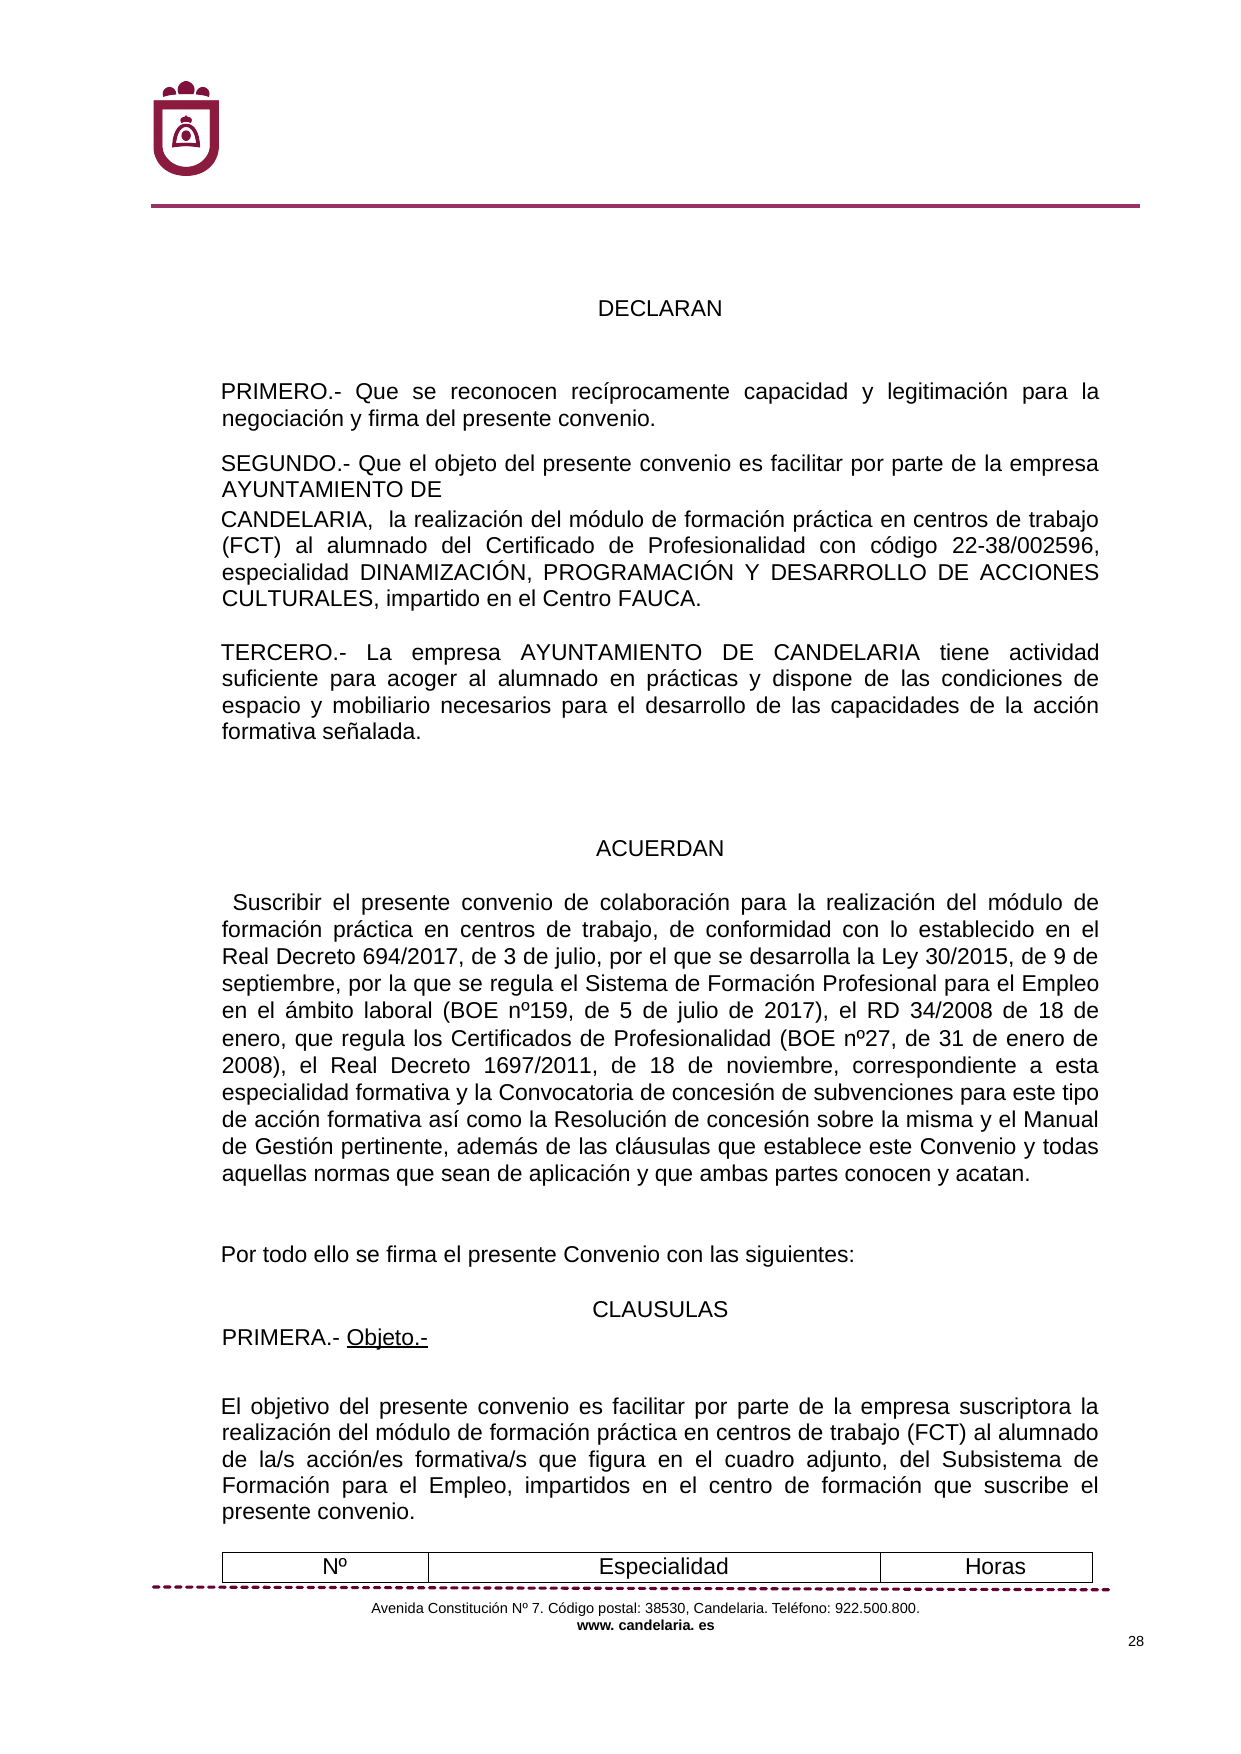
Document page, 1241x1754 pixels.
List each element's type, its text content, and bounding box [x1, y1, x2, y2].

text Suscribir el presente convenio de colaboración para la realización del módulo de formación práctica en centros de trabajo, de conformidad con lo establecido en el Real Decreto 694/2017, de 3 de julio, por el que se desarrolla la Ley 30/2015, de 9 de septiembre, por la que se regula el Sistema de Formación Profesional para el Empleo en el ámbito laboral (BOE nº159, de 5 de julio de 2017), el RD 34/2008 de 18 de enero, que regula los Certificados de Profesionalidad (BOE nº27, de 31 de enero de 2008), el Real Decreto 1697/2011, de 18 de noviembre, correspondiente a esta especialidad formativa y la Convocatoria de concesión de subvenciones para este tipo de acción formativa así como la Resolución de concesión sobre la misma y el Manual de Gestión pertinente, además de las cláusulas que establece este Convenio y todas aquellas normas que sean de aplicación y que ambas partes conocen y acatan. [222, 889, 1100, 1186]
text PRIMERA.- Objeto.- [222, 1323, 1100, 1350]
text CANDELARIA, la realización del módulo de formación práctica en centros de trabajo (FCT) al alumnado del Certificado de Profesionalidad con código 22-38/002596, especialidad DINAMIZACIÓN, PROGRAMACIÓN Y DESARROLLO DE ACCIONES CULTURALES, impartido en el Centro FAUCA. [221, 506, 1100, 611]
table_header Especialidad [429, 1553, 880, 1582]
table_header Horas [881, 1553, 1092, 1582]
text TERCERO.- La empresa AYUNTAMIENTO DE CANDELARIA tiene actividad suficiente para acoger al alumnado en prácticas y dispone de las condiciones de espacio y mobiliario necesarios para el desarrollo de las capacidades de la acción formativa señalada. [221, 639, 1100, 744]
table_header Nº [223, 1553, 428, 1582]
text El objetivo del presente convenio es facilitar por parte de la empresa suscriptora la realización del módulo de formación práctica en centros de trabajo (FCT) al alumnado de la/s acción/es formativa/s que figura en el cuadro adjunto, del Subsistema de Formación para el Empleo, impartidos en el centro de formación que suscribe el presente convenio. [221, 1393, 1100, 1524]
text SEGUNDO.- Que el objeto del presente convenio es facilitar por parte de la empresa AYUNTAMIENTO DE [221, 450, 1100, 503]
text DECLARAN [221, 295, 1100, 322]
text PRIMERO.- Que se reconocen recíprocamente capacidad y legitimación para la negociación y firma del presente convenio. [221, 378, 1100, 431]
text Por todo ello se firma el presente Convenio con las siguientes: [221, 1241, 1100, 1268]
text ACUERDAN [221, 835, 1100, 861]
text CLAUSULAS [221, 1296, 1100, 1322]
